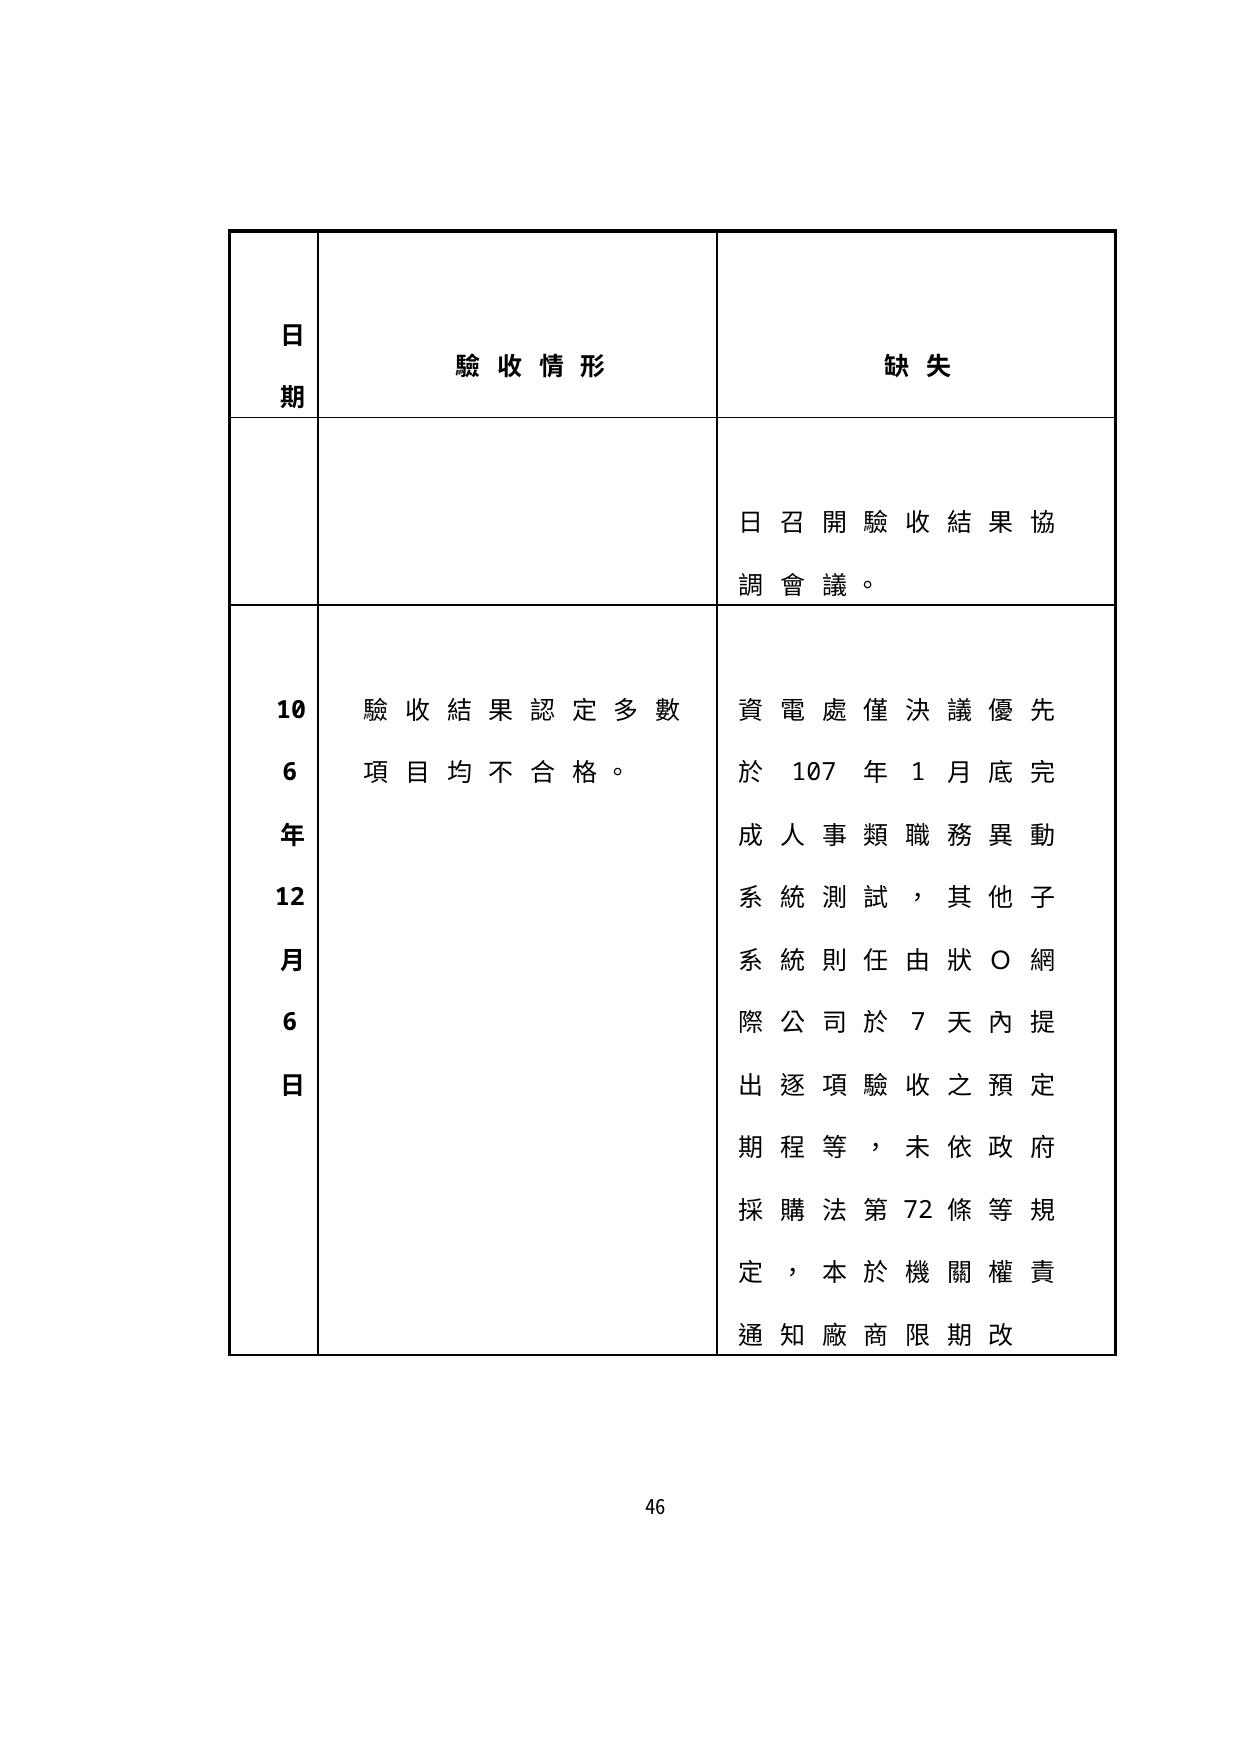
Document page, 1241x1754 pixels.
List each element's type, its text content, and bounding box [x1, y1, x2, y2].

table_header 日期 [231, 233, 317, 417]
table_cell 106年12月6日 [231, 606, 317, 1354]
table_cell [319, 418, 716, 604]
table_cell 日召開驗收結果協調會議。 [718, 418, 1114, 604]
table_cell 資電處僅決議優先於107年1月底完成人事類職務異動系統測試，其他子系統則任由狀Ｏ網際公司於7天內提出逐項驗收之預定期程等，未依政府採購法第72條等規定，本於機關權責通知廠商限期改 [718, 606, 1114, 1354]
table_cell 驗收結果認定多數項目均不合格。 [319, 606, 716, 1354]
table_header 驗收情形 [319, 233, 716, 417]
table_header 缺失 [718, 233, 1114, 417]
table_cell [231, 418, 317, 604]
